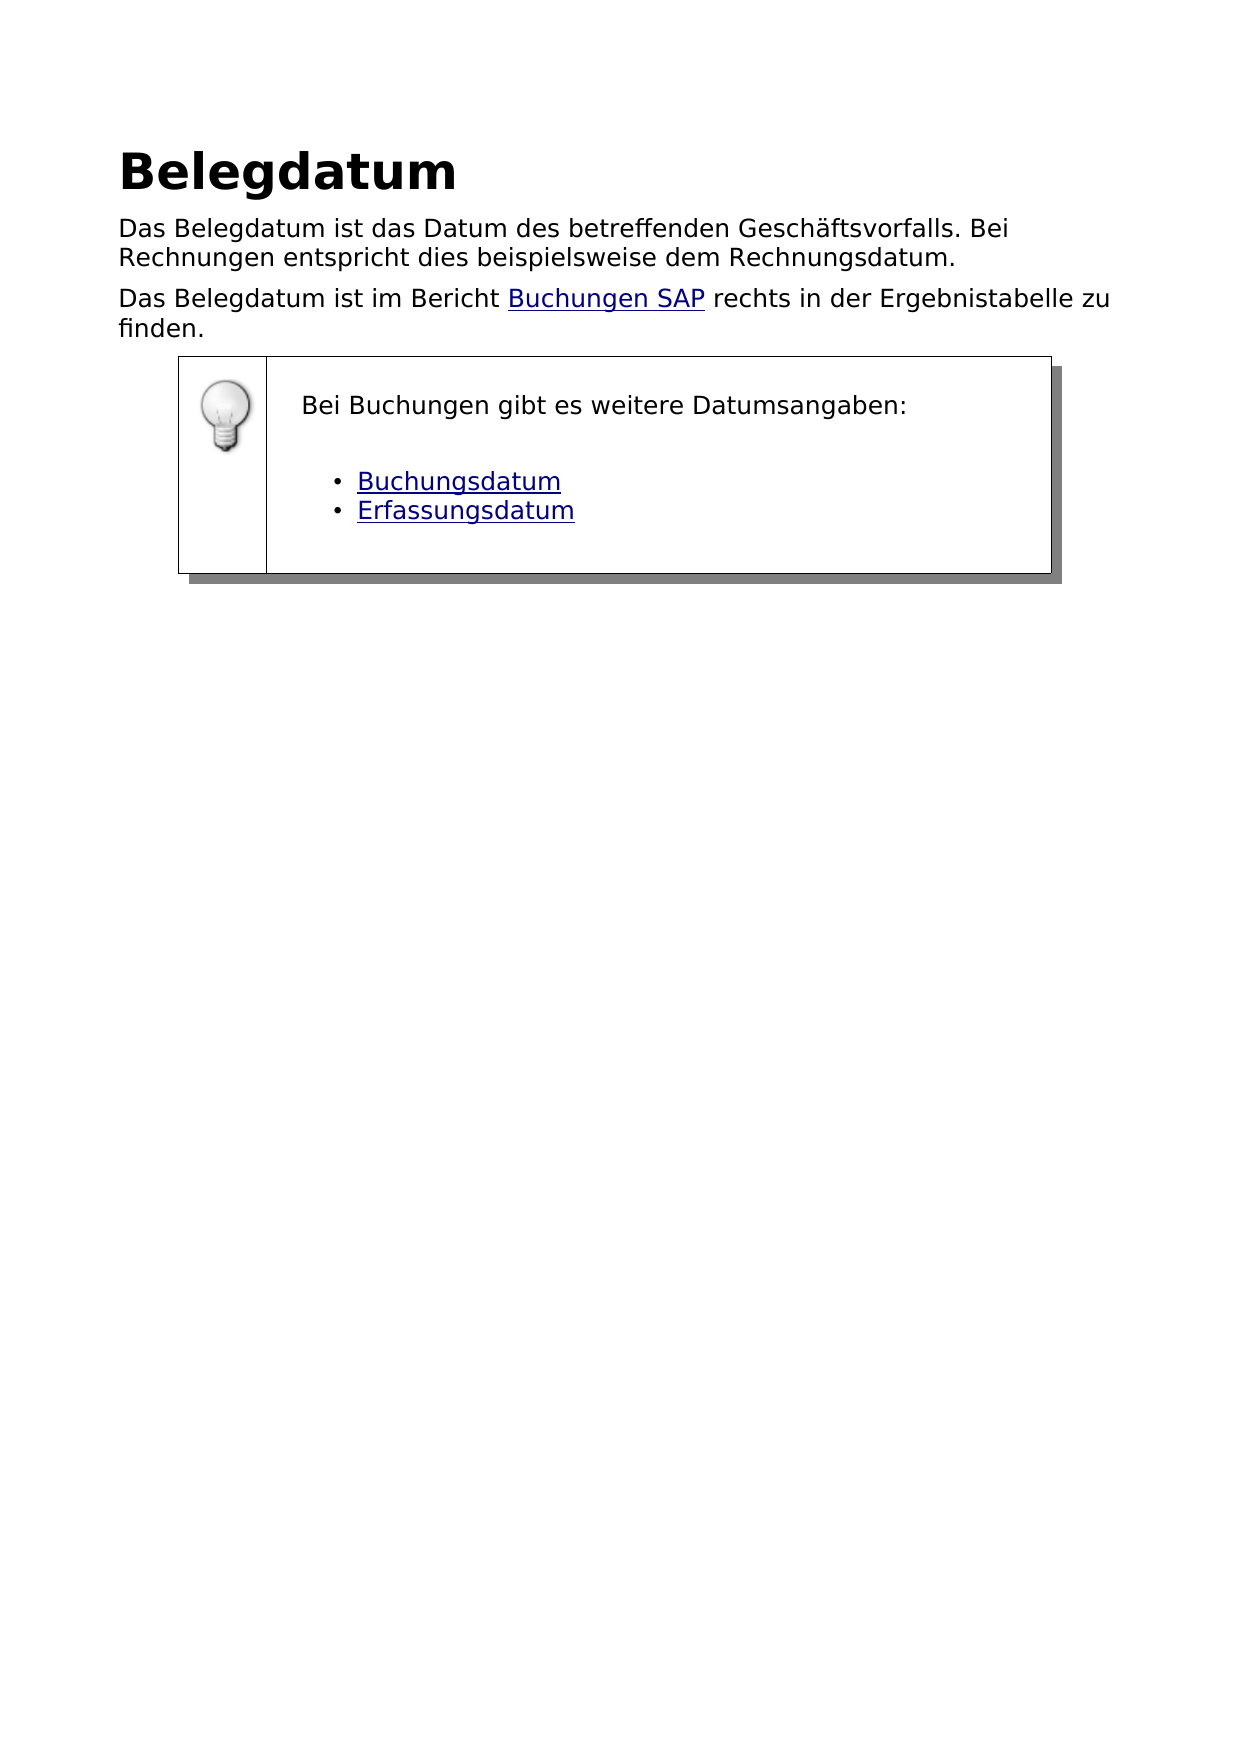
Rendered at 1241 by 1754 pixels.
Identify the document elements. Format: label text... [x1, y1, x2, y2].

text Das Belegdatum ist das Datum des betreffenden Geschäftsvorfalls. Bei Rechnungen entspricht dies beispielsweise dem Rechnungsdatum. [118, 214, 1122, 272]
text Das Belegdatum ist im Bericht Buchungen SAP rechts in der Ergebnistabelle zu finden. [118, 285, 1122, 343]
picture [190, 379, 266, 455]
table_header [179, 357, 266, 573]
subtitle Belegdatum [118, 143, 1122, 201]
table_header Bei Buchungen gibt es weitere Datumsangaben: Buchungsdatum Erfassungsdatum [267, 357, 1051, 573]
